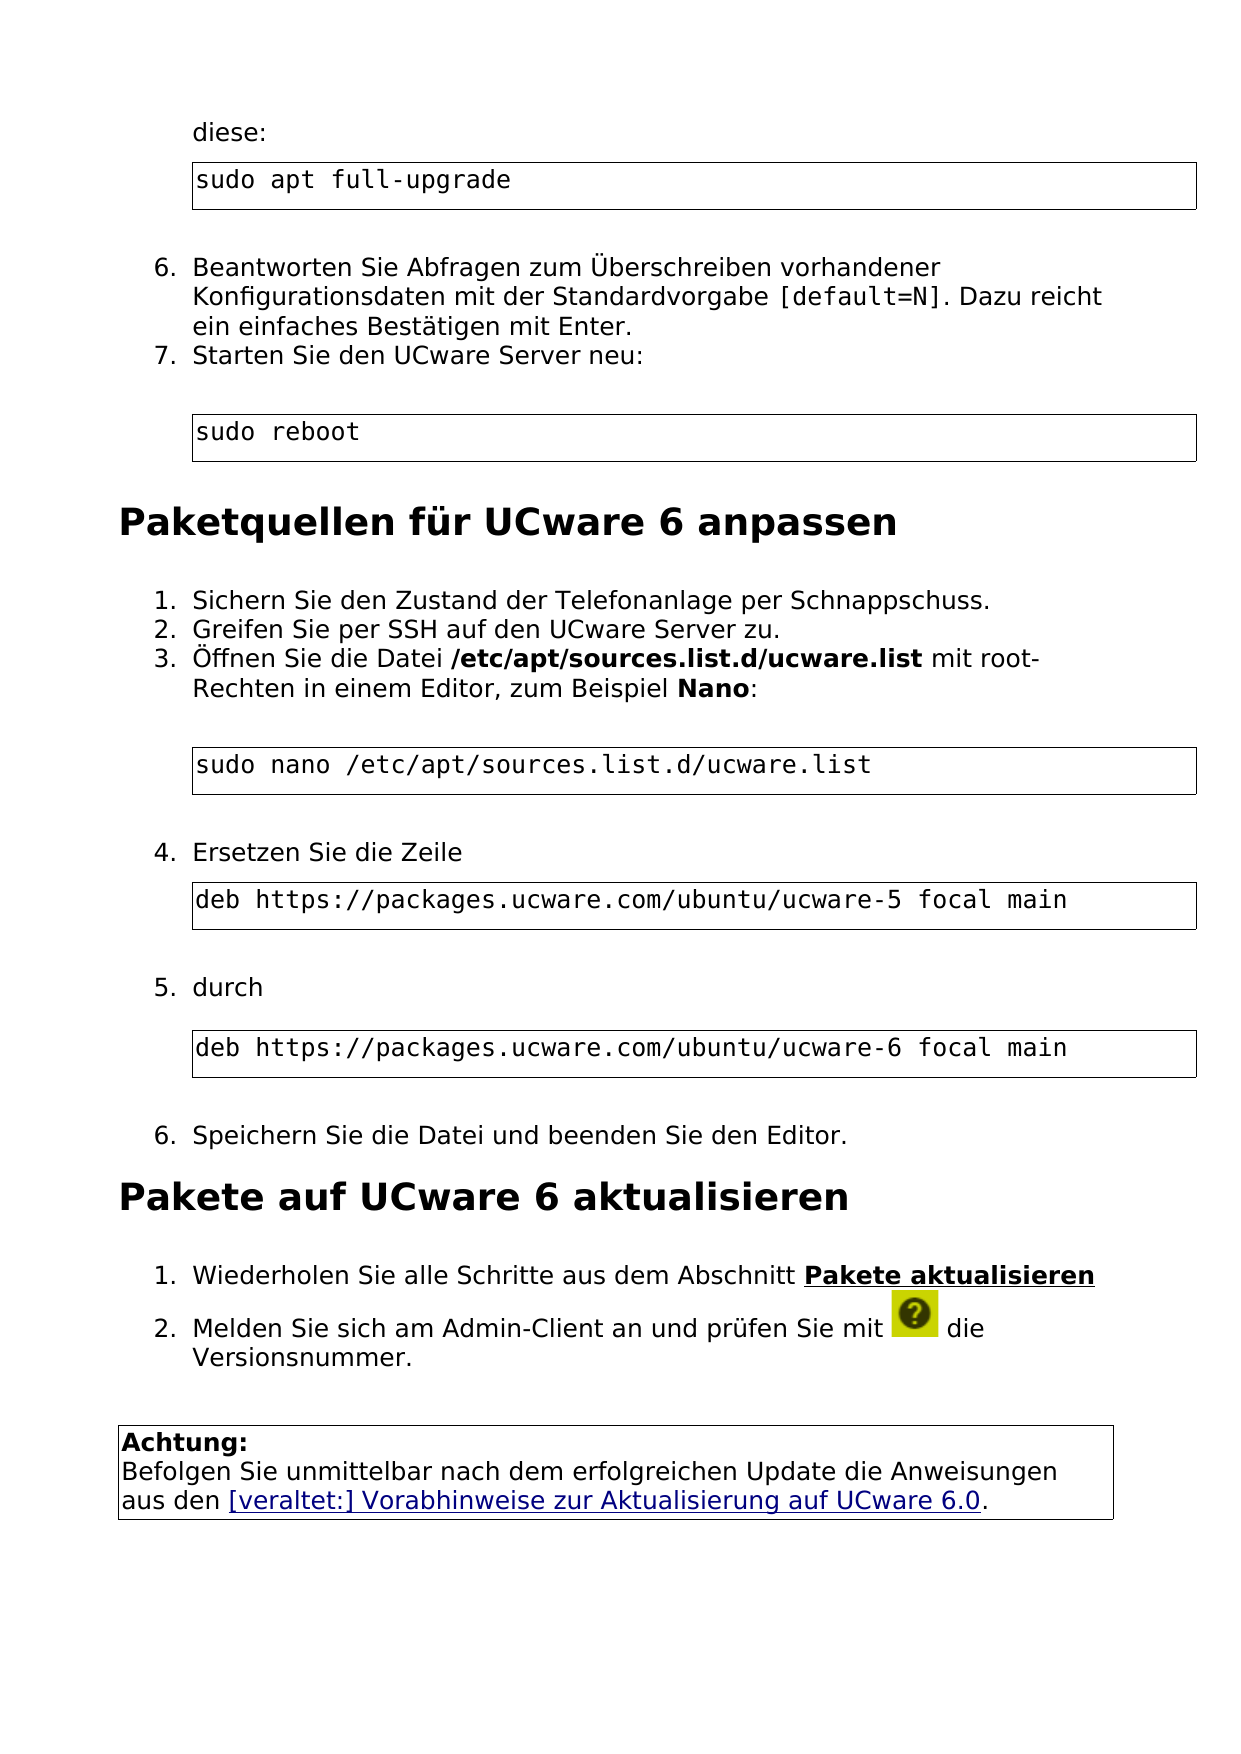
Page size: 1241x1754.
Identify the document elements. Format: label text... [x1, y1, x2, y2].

list Starten Sie den UCware Server neu: [177, 341, 1122, 399]
list Öffnen Sie die Datei /etc/apt/sources.list.d/ucware.list mit root-Rechten in einem Editor, zum Beispiel Nano: [177, 645, 1122, 732]
list durch [177, 973, 1122, 1003]
table_header Achtung: Befolgen Sie unmittelbar nach dem erfolgreichen Update die Anweisungen aus den [veraltet:] Vorabhinweise zur Aktualisierung auf UCware 6.0. [119, 1426, 1113, 1519]
table_header sudo nano /etc/apt/sources.list.d/ucware.list [193, 748, 1196, 794]
list Sichern Sie den Zustand der Telefonanlage per Schnappschuss. [177, 586, 1122, 616]
table_header sudo apt full-upgrade [193, 163, 1196, 209]
list Wiederholen Sie alle Schritte aus dem Abschnitt Pakete aktualisieren [177, 1261, 1122, 1290]
table_header sudo reboot [193, 415, 1196, 461]
list Beantworten Sie Abfragen zum Überschreiben vorhandener Konfigurationsdaten mit der Standardvorgabe [default=N]. Dazu reicht ein einfaches Bestätigen mit Enter. [177, 253, 1122, 341]
list Greifen Sie per SSH auf den UCware Server zu. [177, 616, 1122, 645]
table_header deb https://packages.ucware.com/ubuntu/ucware-5 focal main [193, 883, 1196, 929]
subtitle Pakete auf UCware 6 aktualisieren [118, 1175, 1122, 1219]
list Melden Sie sich am Admin-Client an und prüfen Sie mit die Versionsnummer. [177, 1290, 1122, 1372]
table_header deb https://packages.ucware.com/ubuntu/ucware-6 focal main [193, 1031, 1196, 1077]
list Ersetzen Sie die Zeile [177, 838, 1122, 867]
subtitle Paketquellen für UCware 6 anpassen [118, 501, 1122, 544]
list Speichern Sie die Datei und beenden Sie den Editor. [177, 1121, 1122, 1150]
list diese: [177, 118, 1122, 147]
picture [891, 1290, 939, 1337]
